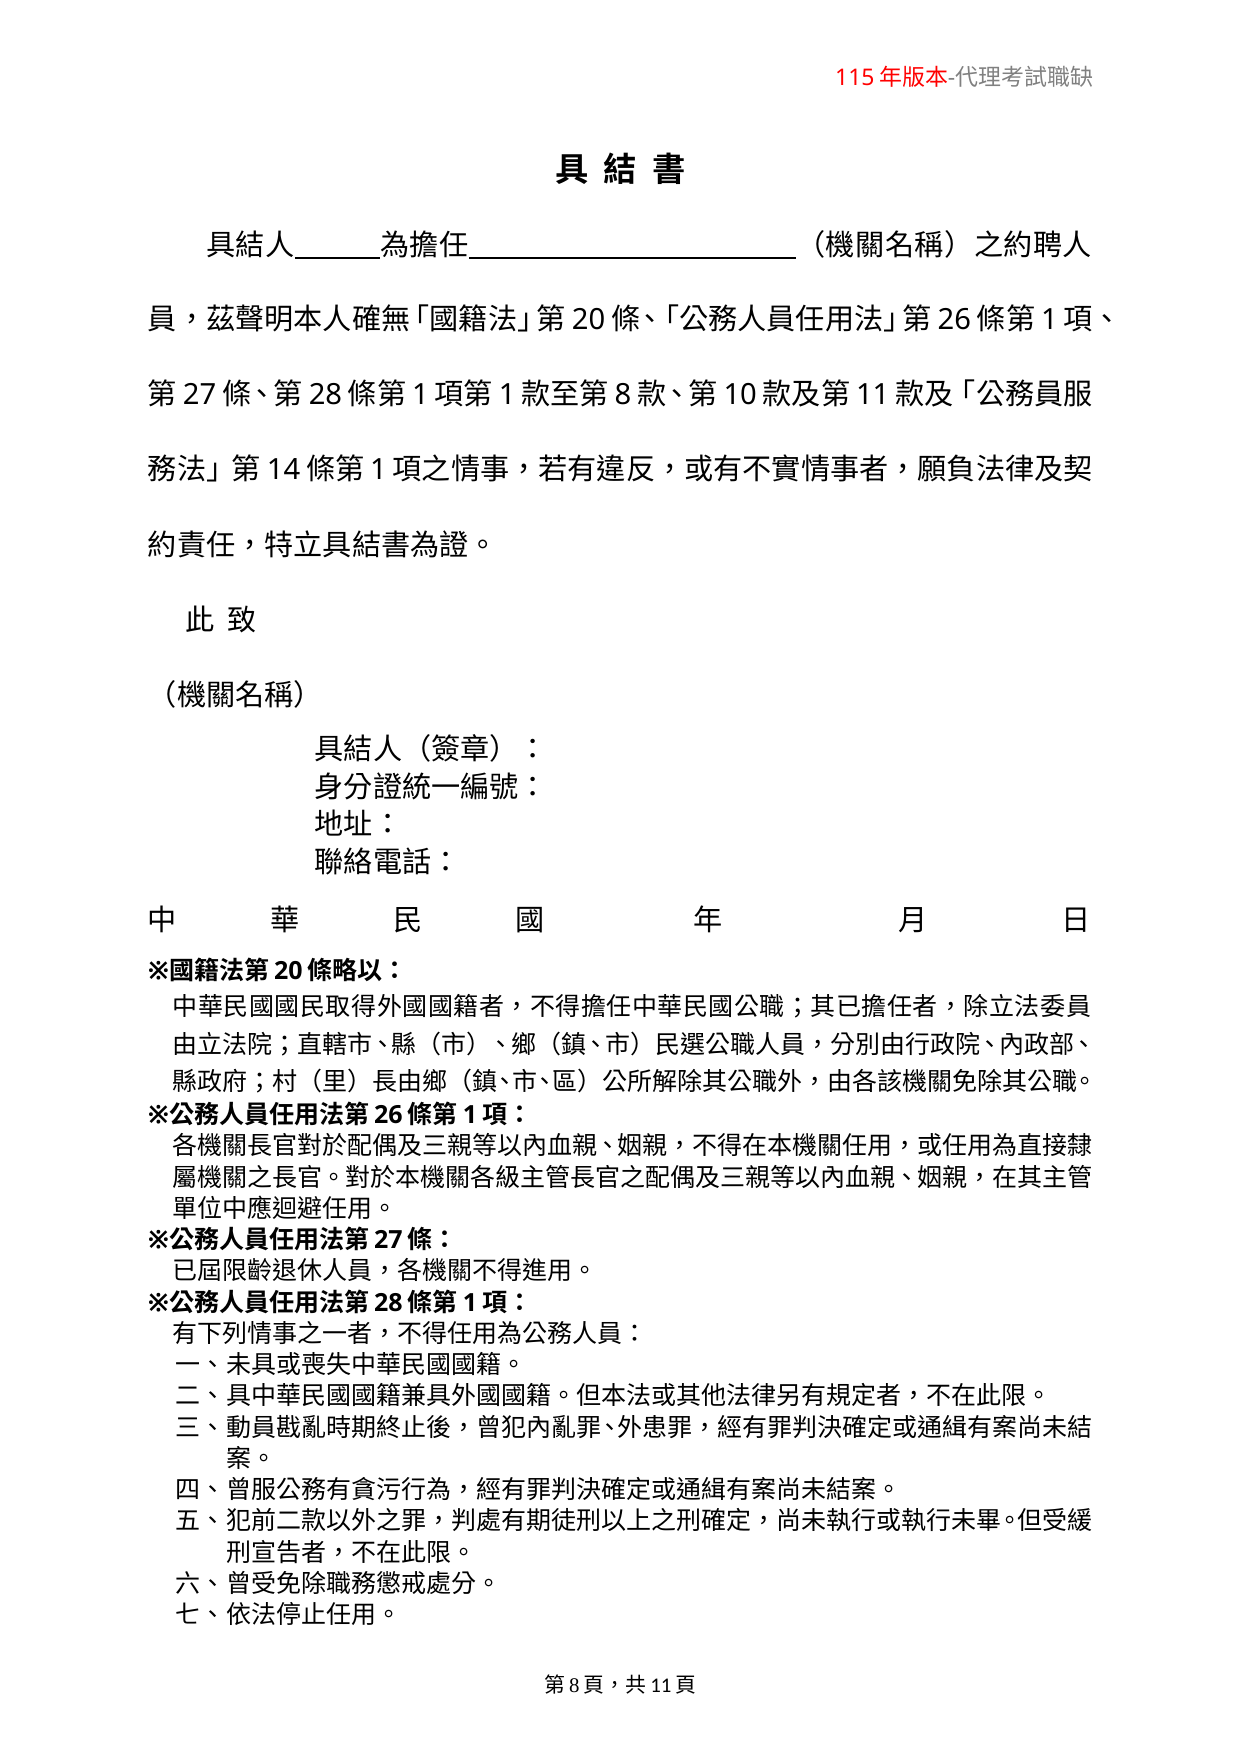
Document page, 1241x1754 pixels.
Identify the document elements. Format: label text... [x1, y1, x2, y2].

text 聯絡電話： [148, 842, 1092, 880]
text ※公務人員任用法第27條： [148, 1223, 1092, 1255]
text （機關名稱） [148, 655, 1092, 730]
list 曾受免除職務懲戒處分。 [175, 1567, 1092, 1598]
text 中華民國國民取得外國國籍者，不得擔任中華民國公職；其已擔任者，除立法委員由立法院；直轄市、縣（市）、鄉（鎮、市）民選公職人員，分別由行政院、內政部、縣政府；村（里）長由鄉（鎮、市、區）公所解除其公職外，由各該機關免除其公職。 [173, 986, 1092, 1098]
text 地址： [148, 805, 1092, 842]
text 各機關長官對於配偶及三親等以內血親、姻親，不得在本機關任用，或任用為直接隸屬機關之長官。對於本機關各級主管長官之配偶及三親等以內血親、姻親，在其主管單位中應迴避任用。 [173, 1130, 1092, 1223]
list 曾服公務有貪污行為，經有罪判決確定或通緝有案尚未結案。 [175, 1473, 1092, 1505]
list 未具或喪失中華民國國籍。 [175, 1348, 1092, 1380]
text 身分證統一編號： [148, 767, 1092, 805]
text 有下列情事之一者，不得任用為公務人員： [173, 1317, 1092, 1348]
list 犯前二款以外之罪，判處有期徒刑以上之刑確定，尚未執行或執行未畢。但受緩刑宣告者，不在此限。 [175, 1505, 1092, 1567]
text 具結人 為擔任 （機關名稱）之約聘人員，茲聲明本人確無「國籍法」第20條、「公務人員任用法」第26條第1項、第27條、第28條第1項第1款至第8款、第10款及第11款及「公務員服務法」第14條第1項之情事，若有違反，或有不實情事者，願負法律及契約責任，特立具結書為證。 [148, 205, 1092, 580]
text 已屆限齡退休人員，各機關不得進用。 [173, 1255, 1092, 1286]
text ※公務人員任用法第28條第1項： [148, 1286, 1092, 1317]
text ※公務人員任用法第26條第1項： [148, 1098, 1092, 1130]
text ※國籍法第20條略以： [148, 955, 1092, 986]
text 具 結 書 [148, 130, 1092, 205]
text 此 致 [148, 580, 1092, 655]
text 具結人（簽章）： [148, 730, 1092, 767]
list 動員戡亂時期終止後，曾犯內亂罪、外患罪，經有罪判決確定或通緝有案尚未結案。 [175, 1411, 1092, 1473]
text 中 華 民 國 年 月 日 [148, 880, 1092, 955]
list 具中華民國國籍兼具外國國籍。但本法或其他法律另有規定者，不在此限。 [175, 1380, 1092, 1411]
list 依法停止任用。 [175, 1598, 1092, 1630]
